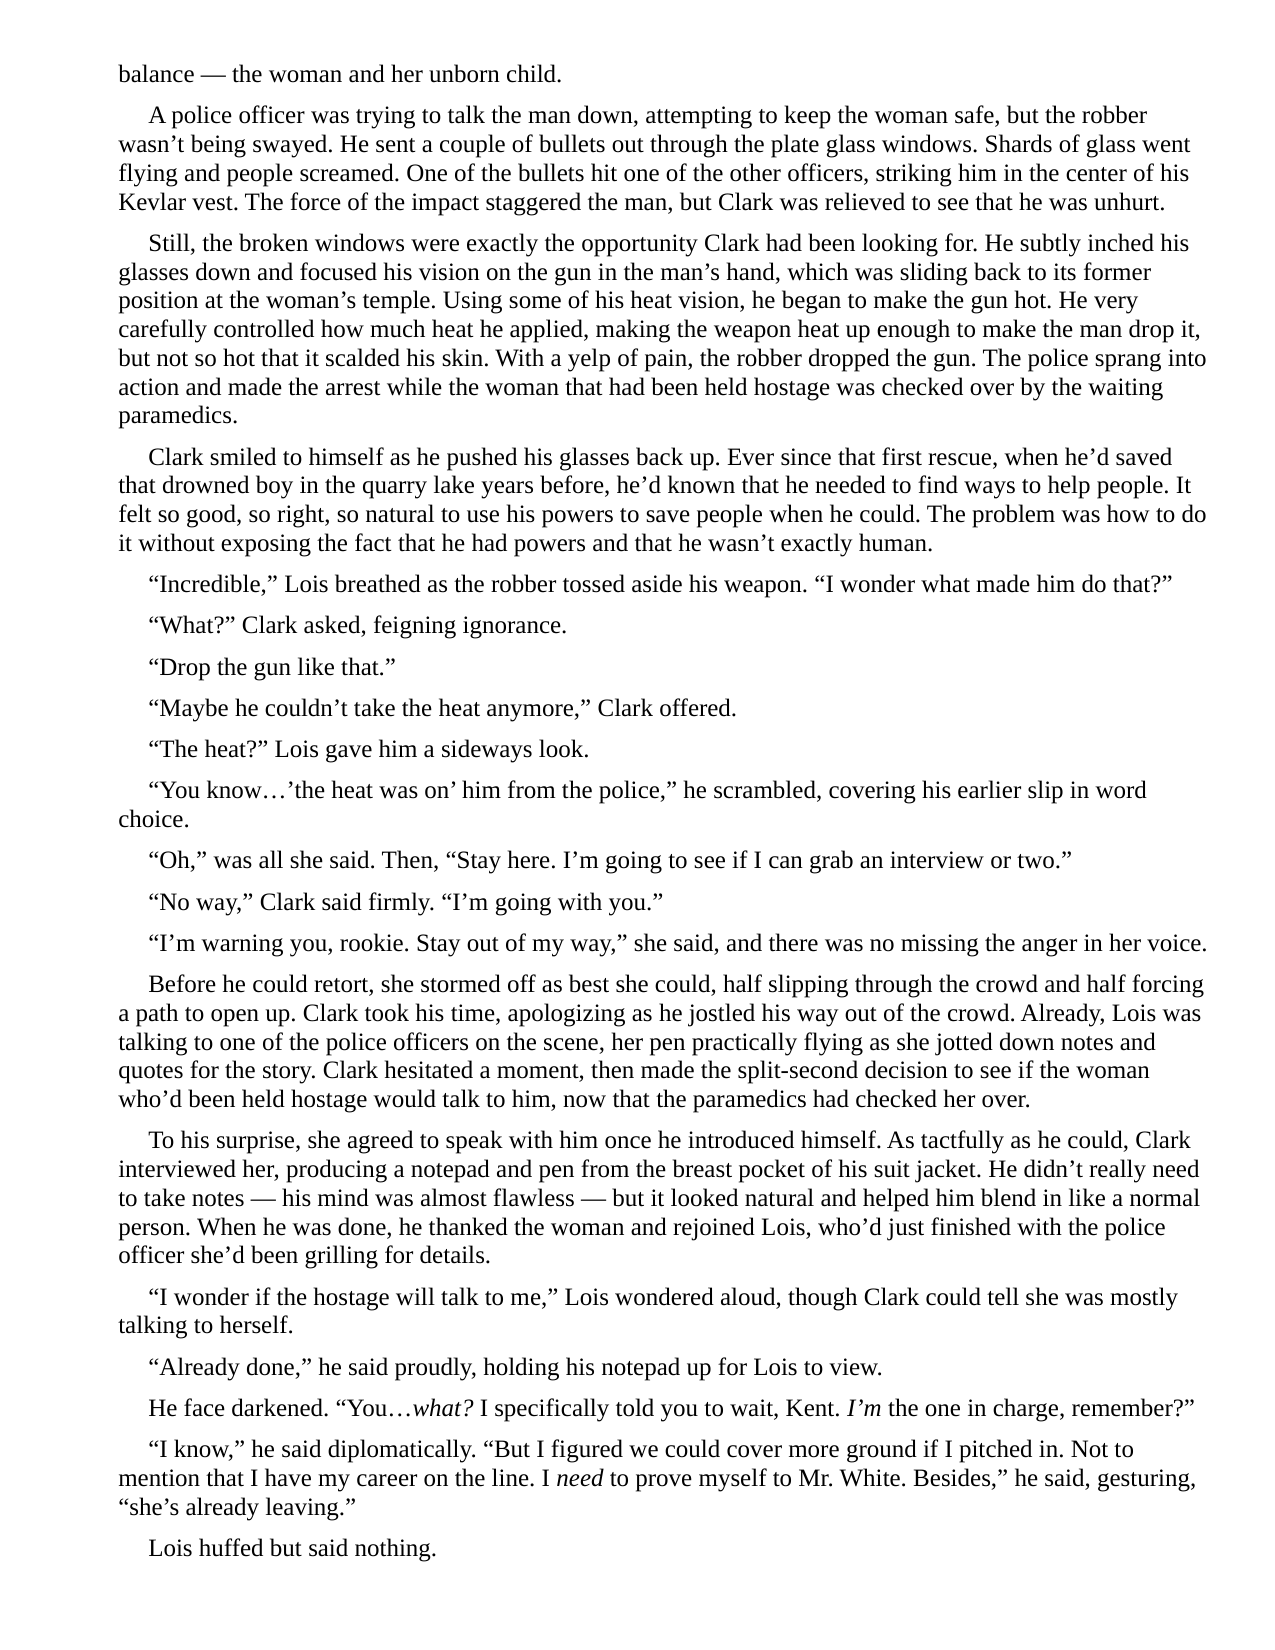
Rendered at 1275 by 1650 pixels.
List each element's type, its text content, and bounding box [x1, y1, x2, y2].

text Clark smiled to himself as he pushed his glasses back up. Ever since that first rescue, when he’d saved that drowned boy in the quarry lake years before, he’d known that he needed to find ways to help people. It felt so good, so right, so natural to use his powers to save people when he could. The problem was how to do it without exposing the fact that he had powers and that he wasn’t exactly human. [118, 442, 1216, 557]
text “What?” Clark asked, feigning ignorance. [118, 610, 1216, 639]
text “Drop the gun like that.” [118, 652, 1216, 680]
text Still, the broken windows were exactly the opportunity Clark had been looking for. He subtly inched his glasses down and focused his vision on the gun in the man’s hand, which was sliding back to its former position at the woman’s temple. Using some of his heat vision, he began to make the gun hot. He very carefully controlled how much heat he applied, making the weapon heat up enough to make the man drop it, but not so hot that it scalded his skin. With a yelp of pain, the robber dropped the gun. The police sprang into action and made the arrest while the woman that had been held hostage was checked over by the waiting paramedics. [118, 228, 1216, 429]
text “You know…’the heat was on’ him from the police,” he scrambled, covering his earlier slip in word choice. [118, 775, 1216, 833]
text Lois huffed but said nothing. [118, 1533, 1216, 1562]
text “Maybe he couldn’t take the heat anymore,” Clark offered. [118, 693, 1216, 722]
text “Incredible,” Lois breathed as the robber tossed aside his weapon. “I wonder what made him do that?” [118, 569, 1216, 598]
text “I know,” he said diplomatically. “But I figured we could cover more ground if I pitched in. Not to mention that I have my career on the line. I need to prove myself to Mr. White. Besides,” he said, gesturing, “she’s already leaving.” [118, 1434, 1216, 1520]
text He face darkened. “You…what? I specifically told you to wait, Kent. I’m the one in charge, remember?” [118, 1393, 1216, 1422]
text balance — the woman and her unborn child. [118, 59, 1216, 88]
text Before he could retort, she stormed off as best she could, half slipping through the crowd and half forcing a path to open up. Clark took his time, apologizing as he jostled his way out of the crowd. Already, Lois was talking to one of the police officers on the scene, her pen practically flying as she jotted down notes and quotes for the story. Clark hesitated a moment, then made the split-second decision to see if the woman who’d been held hostage would talk to him, now that the paramedics had checked her over. [118, 969, 1216, 1113]
text “Oh,” was all she said. Then, “Stay here. I’m going to see if I can grab an interview or two.” [118, 845, 1216, 874]
text “Already done,” he said proudly, holding his notepad up for Lois to view. [118, 1352, 1216, 1380]
text “I’m warning you, rookie. Stay out of my way,” she said, and there was no missing the anger in her voice. [118, 928, 1216, 957]
text A police officer was trying to talk the man down, attempting to keep the woman safe, but the robber wasn’t being swayed. He sent a couple of bullets out through the plate glass windows. Shards of glass went flying and people screamed. One of the bullets hit one of the other officers, striking him in the center of his Kevlar vest. The force of the impact staggered the man, but Clark was relieved to see that he was unhurt. [118, 100, 1216, 215]
text To his surprise, she agreed to speak with him once he introduced himself. As tactfully as he could, Clark interviewed her, producing a notepad and pen from the breast pocket of his suit jacket. He didn’t really need to take notes — his mind was almost flawless — but it looked natural and helped him blend in like a normal person. When he was done, he thanked the woman and rejoined Lois, who’d just finished with the police officer she’d been grilling for details. [118, 1125, 1216, 1269]
text “I wonder if the hostage will talk to me,” Lois wondered aloud, though Clark could tell she was mostly talking to herself. [118, 1282, 1216, 1339]
text “The heat?” Lois gave him a sideways look. [118, 734, 1216, 763]
text “No way,” Clark said firmly. “I’m going with you.” [118, 887, 1216, 915]
